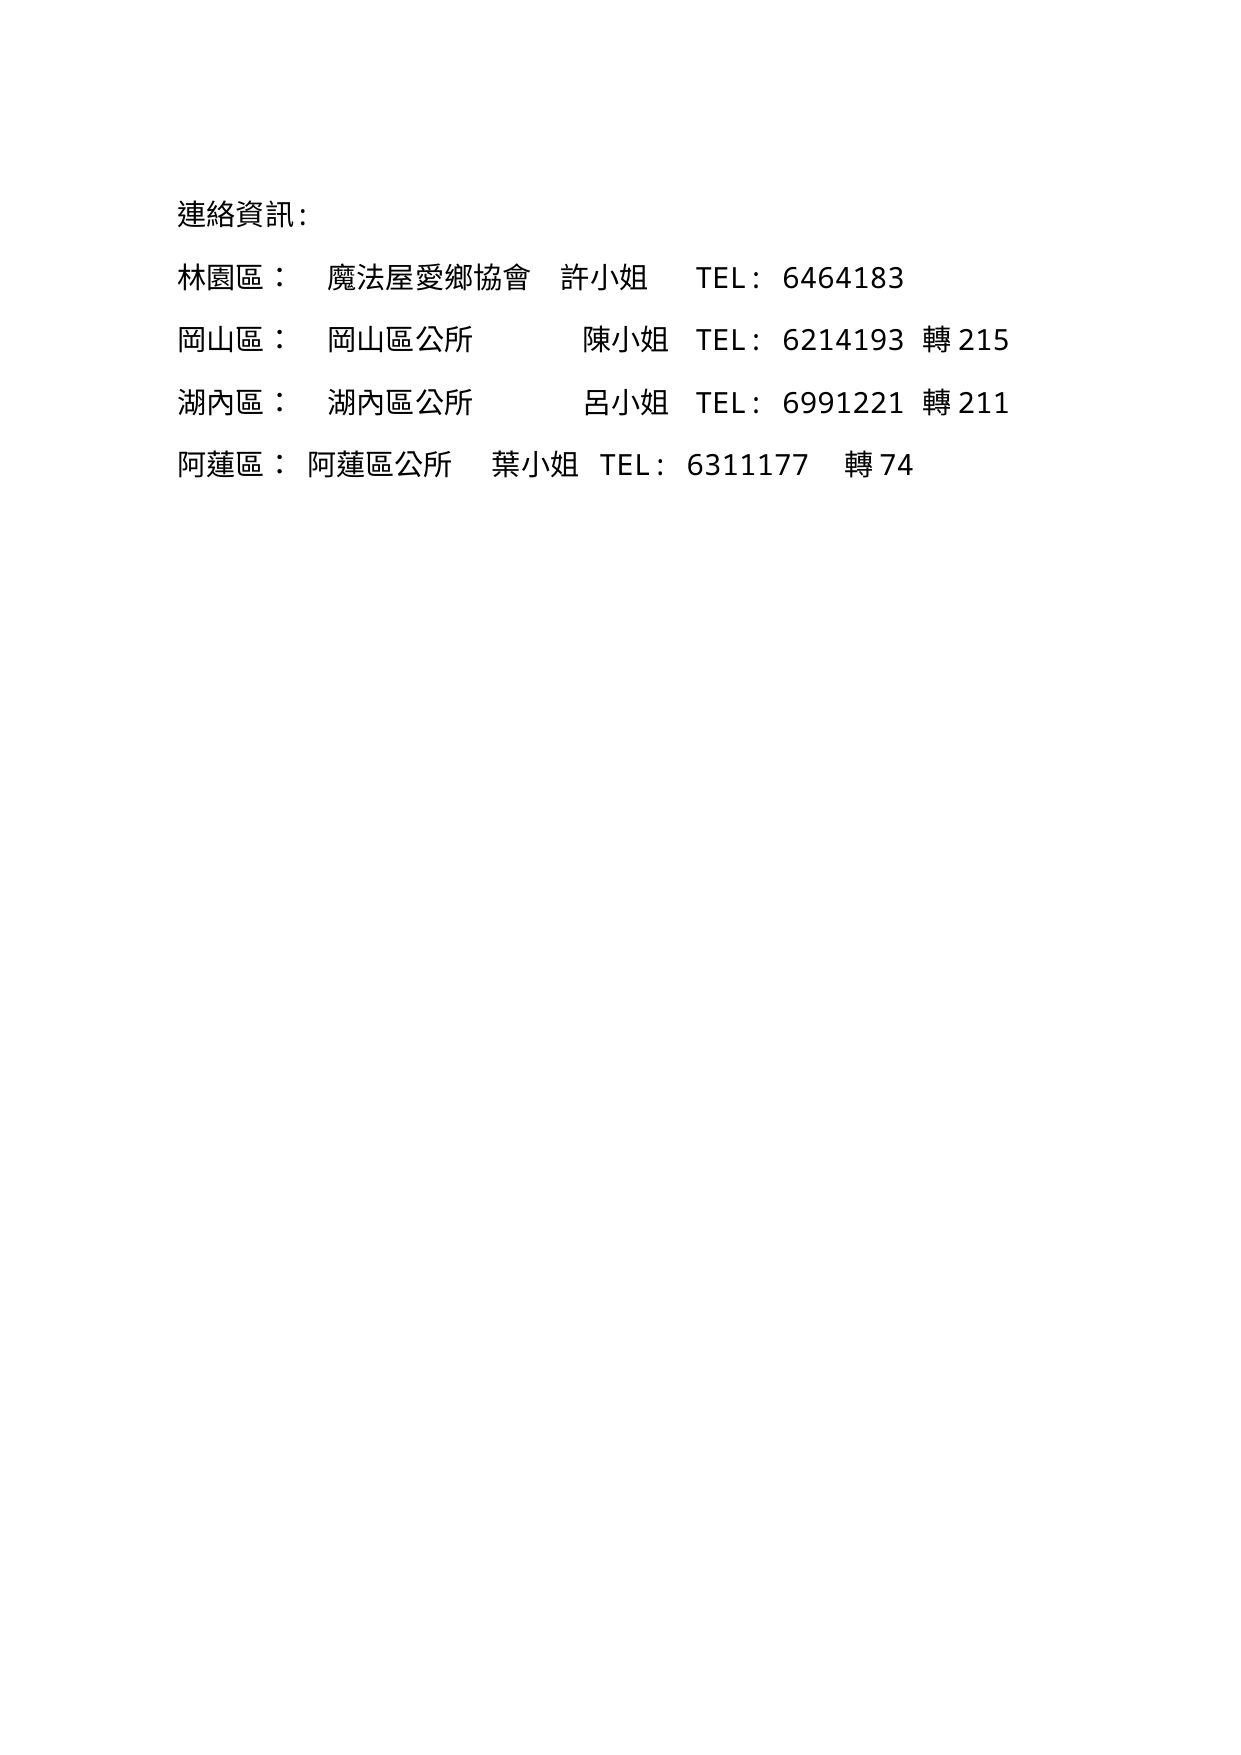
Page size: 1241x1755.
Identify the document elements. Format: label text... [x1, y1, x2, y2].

text 湖內區： 湖內區公所 呂小姐 TEL: 6991221 轉211 [177, 359, 1093, 421]
text 林園區： 魔法屋愛鄉協會 許小姐 TEL: 6464183 [177, 234, 1093, 296]
text 阿蓮區： 阿蓮區公所 葉小姐 TEL: 6311177 轉74 [177, 421, 1093, 484]
text 岡山區： 岡山區公所 陳小姐 TEL: 6214193 轉215 [177, 296, 1093, 359]
text 連絡資訊: [177, 171, 1093, 234]
